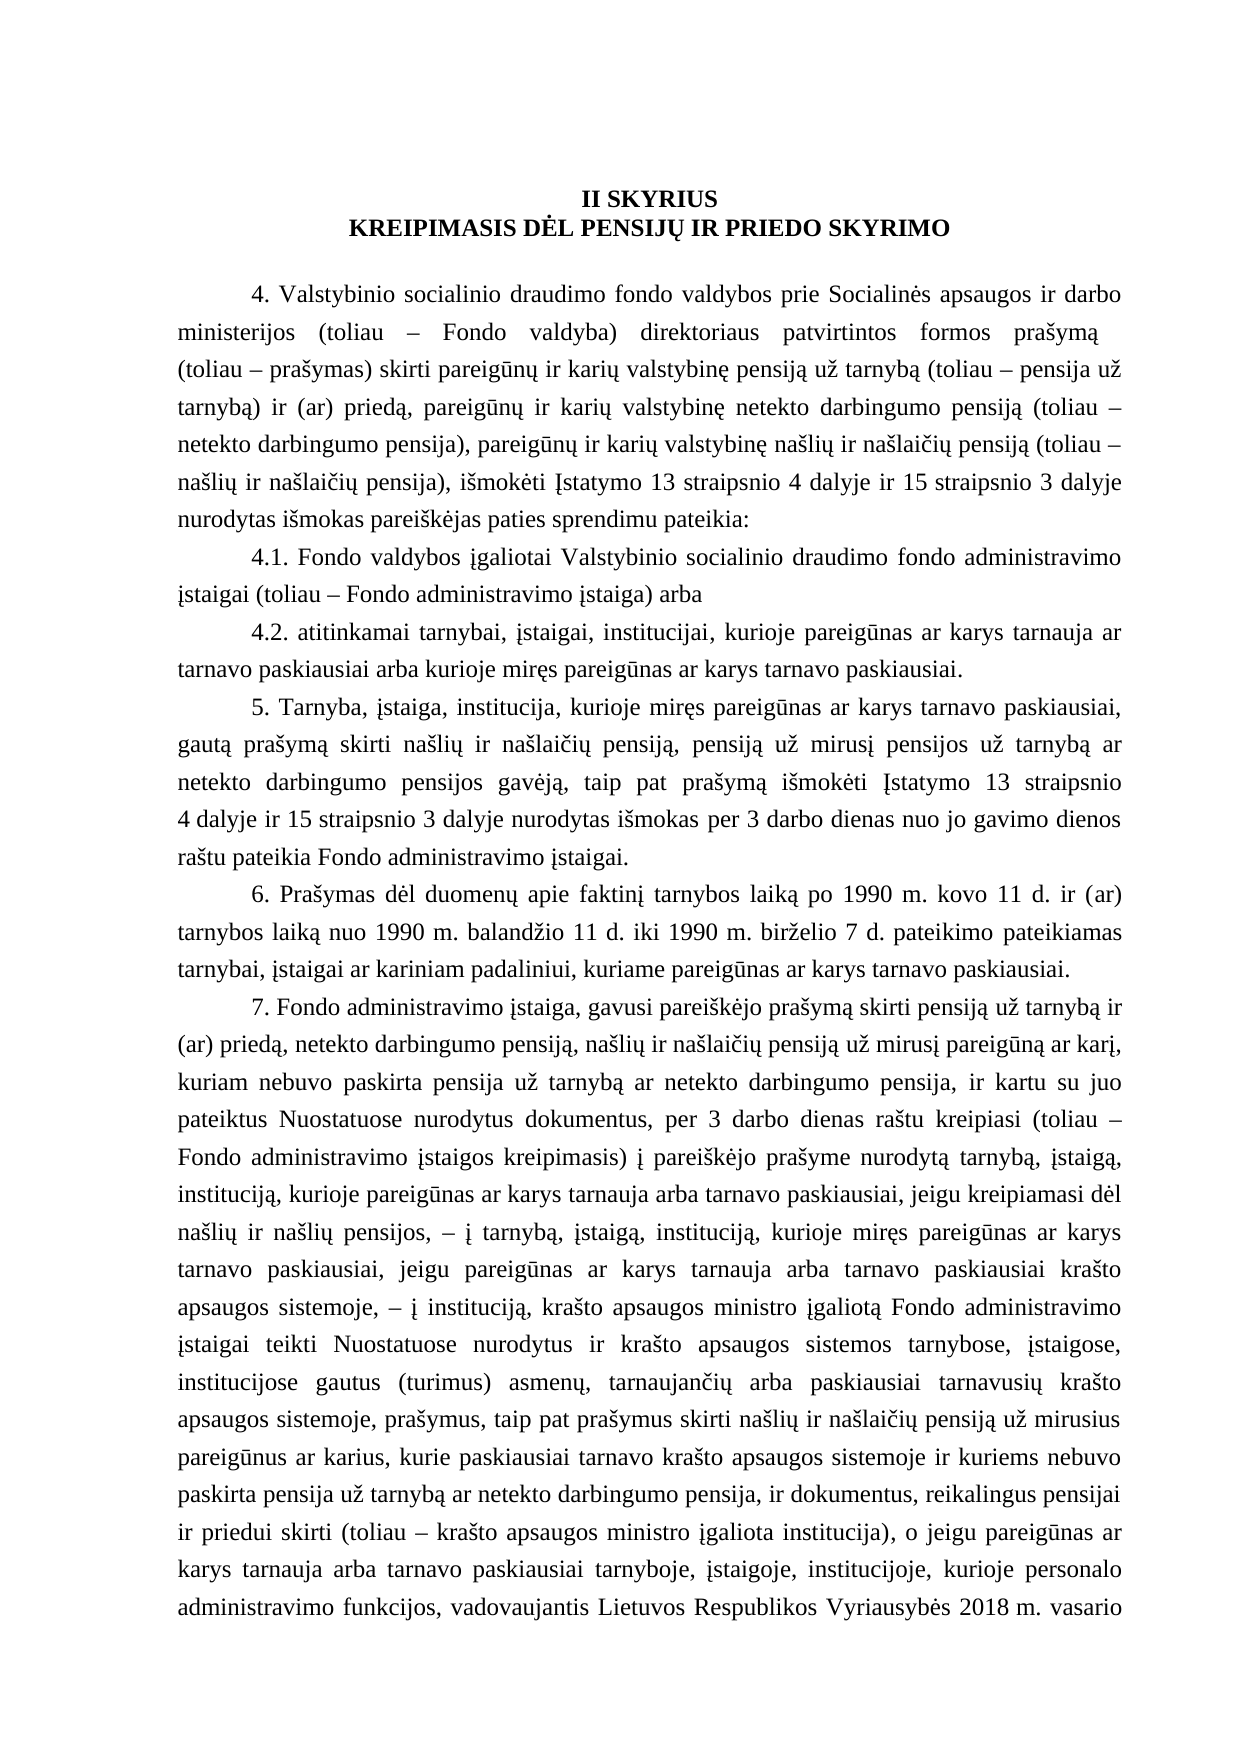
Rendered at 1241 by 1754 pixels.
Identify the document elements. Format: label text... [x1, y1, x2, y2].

text II SKYRIUS [177, 184, 1122, 213]
text 5. Tarnyba, įstaiga, institucija, kurioje miręs pareigūnas ar karys tarnavo paskiausiai, gautą prašymą skirti našlių ir našlaičių pensiją, pensiją už mirusį pensijos už tarnybą ar netekto darbingumo pensijos gavėją, taip pat prašymą išmokėti Įstatymo 13 straipsnio 4 dalyje ir 15 straipsnio 3 dalyje nurodytas išmokas per 3 darbo dienas nuo jo gavimo dienos raštu pateikia Fondo administravimo įstaigai. [177, 683, 1122, 871]
text 7. Fondo administravimo įstaiga, gavusi pareiškėjo prašymą skirti pensiją už tarnybą ir (ar) priedą, netekto darbingumo pensiją, našlių ir našlaičių pensiją už mirusį pareigūną ar karį, kuriam nebuvo paskirta pensija už tarnybą ar netekto darbingumo pensija, ir kartu su juo pateiktus Nuostatuose nurodytus dokumentus, per 3 darbo dienas raštu kreipiasi (toliau – Fondo administravimo įstaigos kreipimasis) į pareiškėjo prašyme nurodytą tarnybą, įstaigą, instituciją, kurioje pareigūnas ar karys tarnauja arba tarnavo paskiausiai, jeigu kreipiamasi dėl našlių ir našlių pensijos, – į tarnybą, įstaigą, instituciją, kurioje miręs pareigūnas ar karys tarnavo paskiausiai, jeigu pareigūnas ar karys tarnauja arba tarnavo paskiausiai krašto apsaugos sistemoje, – į instituciją, krašto apsaugos ministro įgaliotą Fondo administravimo įstaigai teikti Nuostatuose nurodytus ir krašto apsaugos sistemos tarnybose, įstaigose, institucijose gautus (turimus) asmenų, tarnaujančių arba paskiausiai tarnavusių krašto apsaugos sistemoje, prašymus, taip pat prašymus skirti našlių ir našlaičių pensiją už mirusius pareigūnus ar karius, kurie paskiausiai tarnavo krašto apsaugos sistemoje ir kuriems nebuvo paskirta pensija už tarnybą ar netekto darbingumo pensija, ir dokumentus, reikalingus pensijai ir priedui skirti (toliau – krašto apsaugos ministro įgaliota institucija), o jeigu pareigūnas ar karys tarnauja arba tarnavo paskiausiai tarnyboje, įstaigoje, institucijoje, kurioje personalo administravimo funkcijos, vadovaujantis Lietuvos Respublikos Vyriausybės 2018 m. vasario [177, 983, 1122, 1621]
text 6. Prašymas dėl duomenų apie faktinį tarnybos laiką po 1990 m. kovo 11 d. ir (ar) tarnybos laiką nuo 1990 m. balandžio 11 d. iki 1990 m. birželio 7 d. pateikimo pateikiamas tarnybai, įstaigai ar kariniam padaliniui, kuriame pareigūnas ar karys tarnavo paskiausiai. [177, 871, 1122, 983]
text 4. Valstybinio socialinio draudimo fondo valdybos prie Socialinės apsaugos ir darbo ministerijos (toliau – Fondo valdyba) direktoriaus patvirtintos formos prašymą (toliau – prašymas) skirti pareigūnų ir karių valstybinę pensiją už tarnybą (toliau – pensija už tarnybą) ir (ar) priedą, pareigūnų ir karių valstybinę netekto darbingumo pensiją (toliau – netekto darbingumo pensija), pareigūnų ir karių valstybinę našlių ir našlaičių pensiją (toliau – našlių ir našlaičių pensija), išmokėti Įstatymo 13 straipsnio 4 dalyje ir 15 straipsnio 3 dalyje nurodytas išmokas pareiškėjas paties sprendimu pateikia: [177, 271, 1122, 533]
text 4.1. Fondo valdybos įgaliotai Valstybinio socialinio draudimo fondo administravimo įstaigai (toliau – Fondo administravimo įstaiga) arba [177, 533, 1122, 608]
text 4.2. atitinkamai tarnybai, įstaigai, institucijai, kurioje pareigūnas ar karys tarnauja ar tarnavo paskiausiai arba kurioje miręs pareigūnas ar karys tarnavo paskiausiai. [177, 608, 1122, 683]
text KREIPIMASIS DĖL PENSIJŲ IR PRIEDO SKYRIMO [177, 213, 1122, 242]
